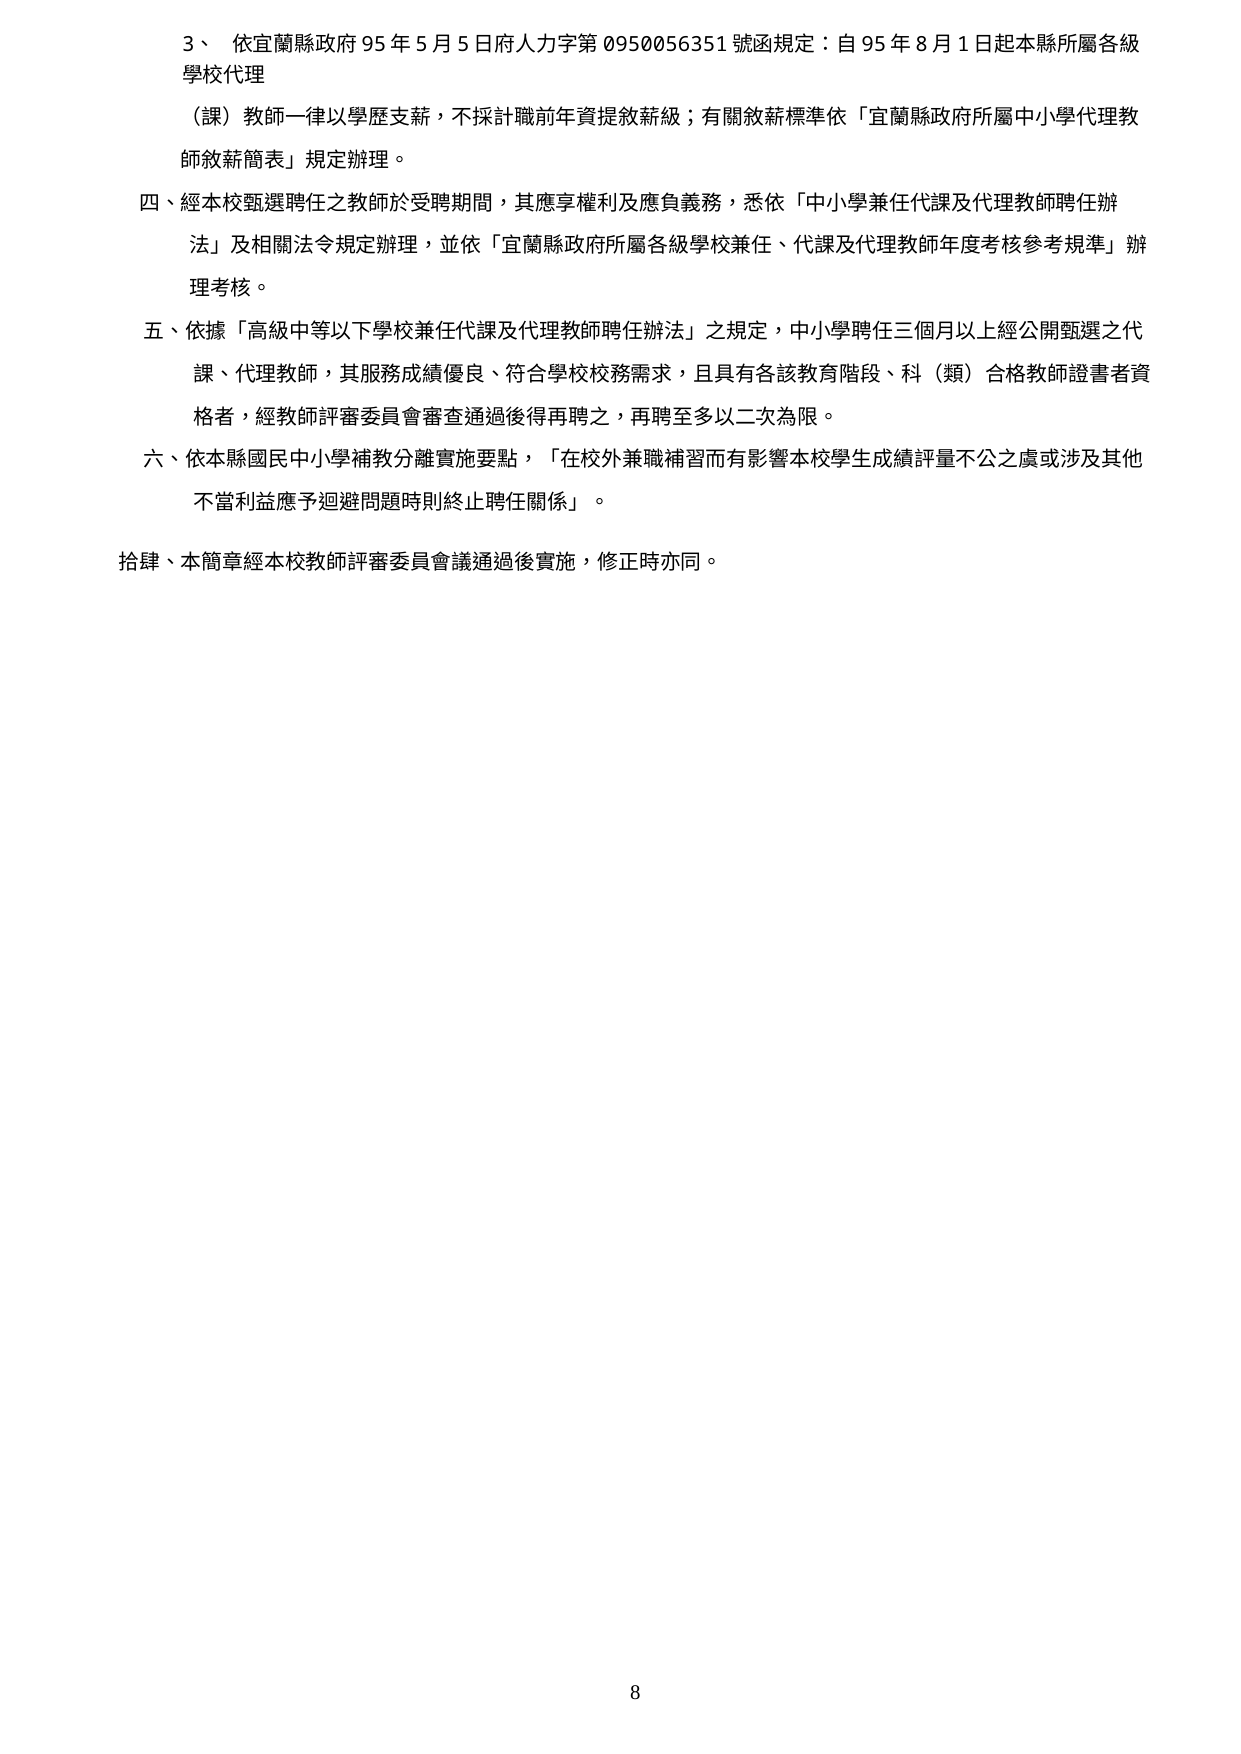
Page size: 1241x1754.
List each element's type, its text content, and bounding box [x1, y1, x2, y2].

text 師敘薪簡表」規定辦理。 [181, 143, 1152, 173]
text 四、經本校甄選聘任之教師於受聘期間，其應享權利及應負義務，悉依「中小學兼任代課及代理教師聘任辦 [118, 186, 1152, 216]
text 法」及相關法令規定辦理，並依「宜蘭縣政府所屬各級學校兼任、代課及代理教師年度考核參考規準」辦 [118, 229, 1152, 259]
text 五、依據「高級中等以下學校兼任代課及代理教師聘任辦法」之規定，中小學聘任三個月以上經公開甄選之代 [118, 314, 1152, 344]
list 依宜蘭縣政府95年5月5日府人力字第0950056351號函規定：自95年8月1日起本縣所屬各級學校代理 [182, 27, 1152, 88]
text 理考核。 [118, 271, 1152, 302]
text 課、代理教師，其服務成績優良、符合學校校務需求，且具有各該教育階段、科（類）合格教師證書者資 [118, 357, 1152, 387]
text 不當利益應予迴避問題時則終止聘任關係」。 [118, 486, 1152, 516]
text 六、依本縣國民中小學補教分離實施要點，「在校外兼職補習而有影響本校學生成績評量不公之虞或涉及其他 [118, 443, 1152, 473]
text 拾肆、本簡章經本校教師評審委員會議通過後實施，修正時亦同。 [118, 545, 1152, 576]
text （課）教師一律以學歷支薪，不採計職前年資提敘薪級；有關敘薪標準依「宜蘭縣政府所屬中小學代理教 [181, 101, 1152, 131]
text 格者，經教師評審委員會審查通過後得再聘之，再聘至多以二次為限。 [118, 400, 1152, 430]
